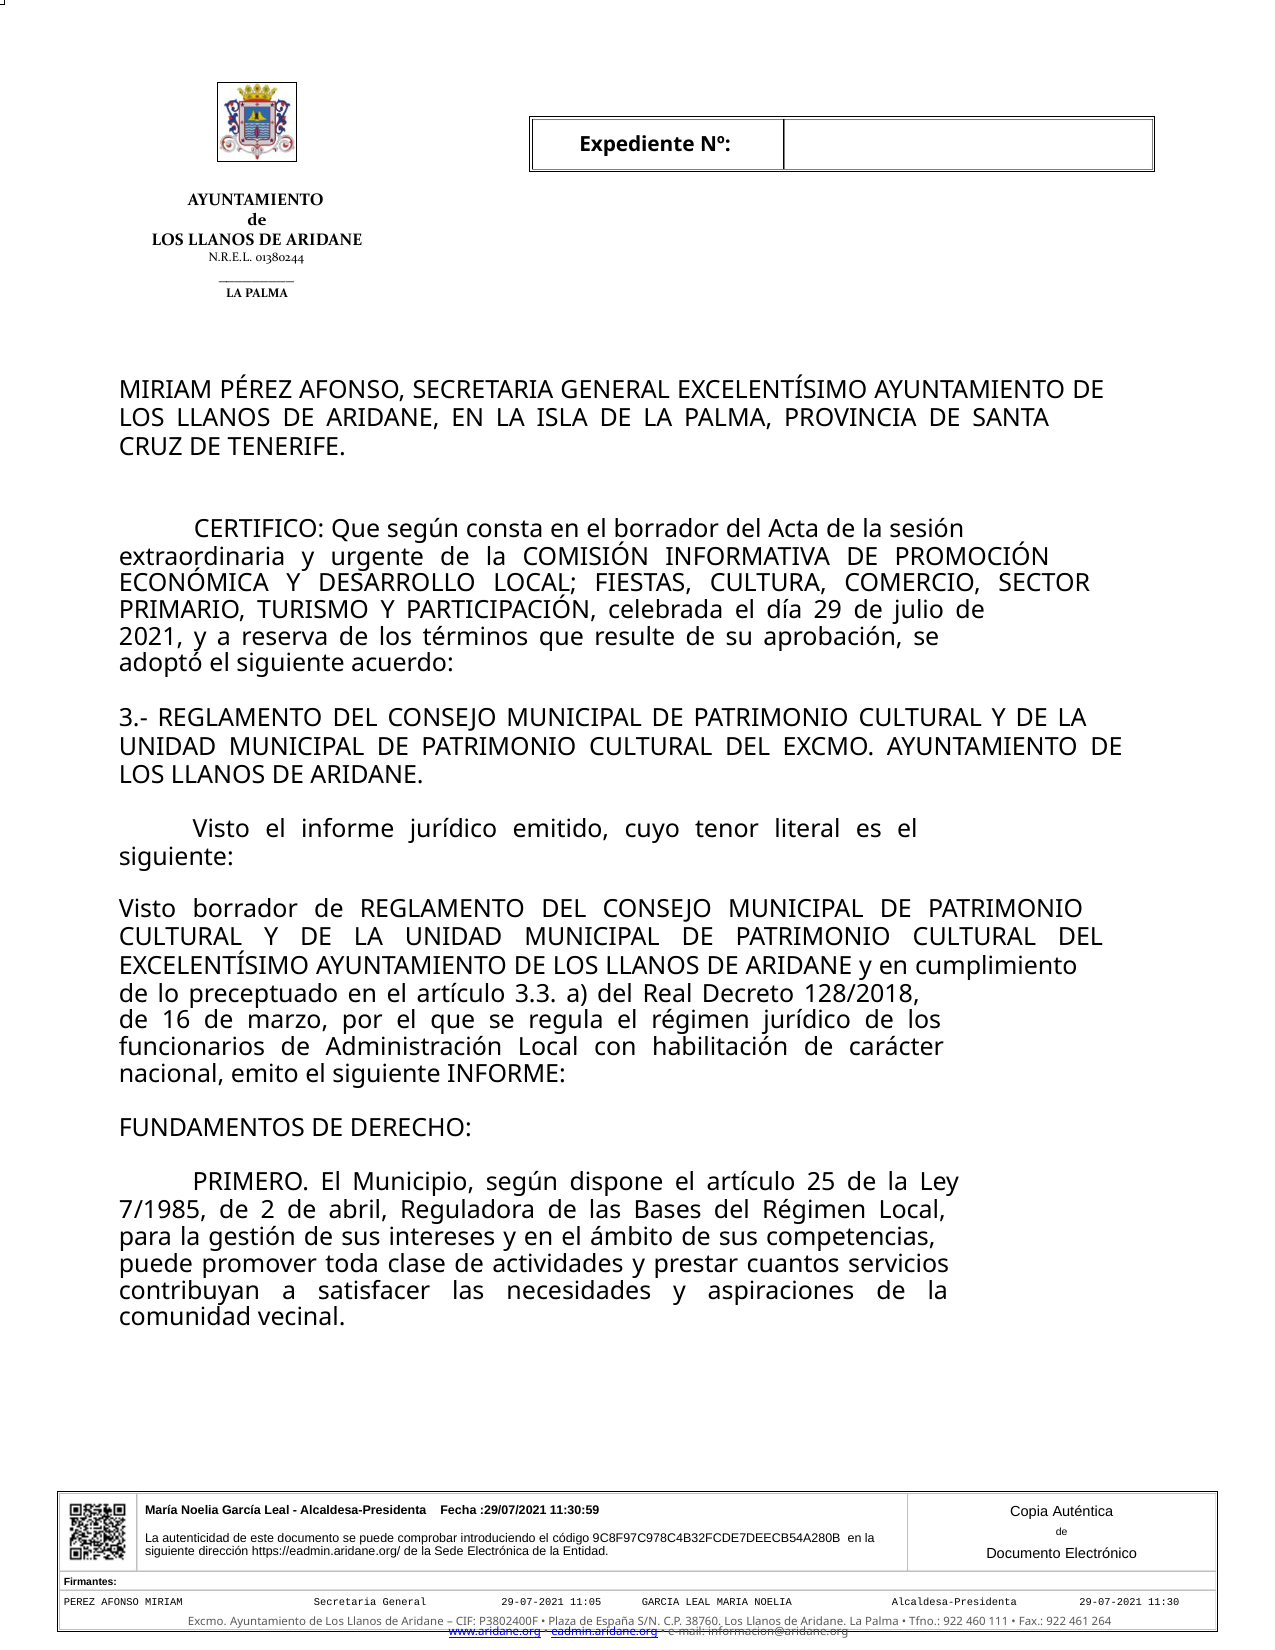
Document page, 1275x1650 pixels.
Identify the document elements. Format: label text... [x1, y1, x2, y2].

text _ [317, 267, 327, 284]
text 021, y a reserva de los términos que resulte de su aprobación, se [133, 623, 1181, 651]
text funcionarios de Administración Local con habilitación de carácter [118, 1034, 1181, 1061]
text 7 [118, 1196, 158, 1223]
text María Noelia García Leal - Alcaldesa-Presidenta Fecha :29/07/2021 11:30:59 [145, 1503, 626, 1517]
text extraordinaria y urgente de la COMISIÓN INFORMATIVA DE PROMOCIÓN [118, 543, 1181, 571]
text 2 [118, 623, 133, 649]
text LOS LLANOS DE ARIDANE. [118, 761, 1181, 789]
text Visto borrador de REGLAMENTO DEL CONSEJO MUNICIPAL DE PATRIMONIO [118, 894, 1181, 923]
text nacional, emito el siguiente INFORME: [118, 1061, 1181, 1088]
text Documento Electrónico [986, 1545, 1159, 1561]
text PRIMERO. El Municipio, según dispone el artículo 25 de la Ley [192, 1168, 1181, 1197]
text de lo preceptuado en el artículo 3.3. a) del Real Decreto 128/2018, [118, 980, 1181, 1007]
text CERTIFICO: Que según consta en el borrador del Acta de la sesión [193, 515, 1181, 543]
text 3.- REGLAMENTO DEL CONSEJO MUNICIPAL DE PATRIMONIO CULTURAL Y DE LA [118, 704, 1181, 732]
text ECONÓMICA Y DESARROLLO LOCAL; FIESTAS, CULTURA, COMERCIO, SECTOR [118, 571, 1181, 597]
text LOS LLANOS DE ARIDANE [151, 232, 387, 249]
text Alcaldesa-Presidenta [892, 1596, 1035, 1607]
text de [1056, 1526, 1083, 1538]
text Excmo. Ayuntamiento de Los Llanos de Aridane – CIF: P3802400F • Plaza de España S/N. C.P. 38760. Los Llanos de Aridane. La Palma • Tfno.: 922 460 111 • Fax.: 922 461 264 [188, 1614, 1112, 1628]
text PEREZ AFONSO MIRIAM [63, 1596, 200, 1607]
text siguiente dirección https://eadmin.aridane.org/ de la Sede Electrónica de la Entidad. [145, 1545, 900, 1558]
text siguiente: [118, 843, 1181, 870]
text UNIDAD MUNICIPAL DE PATRIMONIO CULTURAL DEL EXCMO. AYUNTAMIENTO DE [118, 732, 1181, 761]
text Firmantes: [63, 1576, 200, 1588]
text FUNDAMENTOS DE DERECHO: [118, 1114, 488, 1142]
text adoptó el siguiente acuerdo: [118, 649, 563, 677]
text ________ [226, 267, 317, 284]
text www.aridane.org • eadmin.aridane.org • e-mail: informacion@aridane.org [448, 1625, 851, 1638]
picture [218, 83, 296, 161]
text de [247, 212, 387, 228]
text CULTURAL Y DE LA UNIDAD MUNICIPAL DE PATRIMONIO CULTURAL DEL [118, 923, 1181, 952]
picture [530, 117, 1154, 171]
text de 16 de marzo, por el que se regula el régimen jurídico de los [118, 1007, 1181, 1034]
text Secretaria General [313, 1596, 443, 1607]
text N.R.E.L. 01380244 [208, 252, 327, 264]
text _ [219, 267, 226, 281]
text MIRIAM PÉREZ AFONSO, SECRETARIA GENERAL EXCELENTÍSIMO AYUNTAMIENTO DE [118, 375, 1181, 404]
text 29-07-2021 11:30 [1079, 1596, 1195, 1607]
text Expediente Nº: [579, 131, 761, 156]
text EXCELENTÍSIMO AYUNTAMIENTO DE LOS LLANOS DE ARIDANE y en cumplimiento [118, 952, 1181, 980]
text /1985, de 2 de abril, Reguladora de las Bases del Régimen Local, [158, 1197, 1181, 1223]
text Copia Auténtica [1010, 1503, 1135, 1520]
text comunidad vecinal. [118, 1304, 1181, 1331]
text LA PALMA [226, 287, 317, 300]
text contribuyan a satisfacer las necesidades y aspiraciones de la [118, 1278, 1181, 1304]
text La autenticidad de este documento se puede comprobar introduciendo el código 9C8F97C978C4B32FCDE7DEECB54A280B en la [145, 1531, 900, 1545]
text CRUZ DE TENERIFE. [118, 433, 1181, 461]
text PRIMARIO, TURISMO Y PARTICIPACIÓN, celebrada el día 29 de julio de [118, 597, 1181, 623]
text GARCIA LEAL MARIA NOELIA [642, 1596, 814, 1607]
text LOS LLANOS DE ARIDANE, EN LA ISLA DE LA PALMA, PROVINCIA DE SANTA [118, 404, 1181, 432]
picture [58, 1492, 1217, 1631]
text para la gestión de sus intereses y en el ámbito de sus competencias, [118, 1223, 1181, 1251]
text AYUNTAMIENTO [188, 192, 387, 208]
text 29-07-2021 11:05 [501, 1596, 617, 1607]
text Visto el informe jurídico emitido, cuyo tenor literal es el [192, 815, 1181, 843]
text puede promover toda clase de actividades y prestar cuantos servicios [118, 1251, 1181, 1278]
